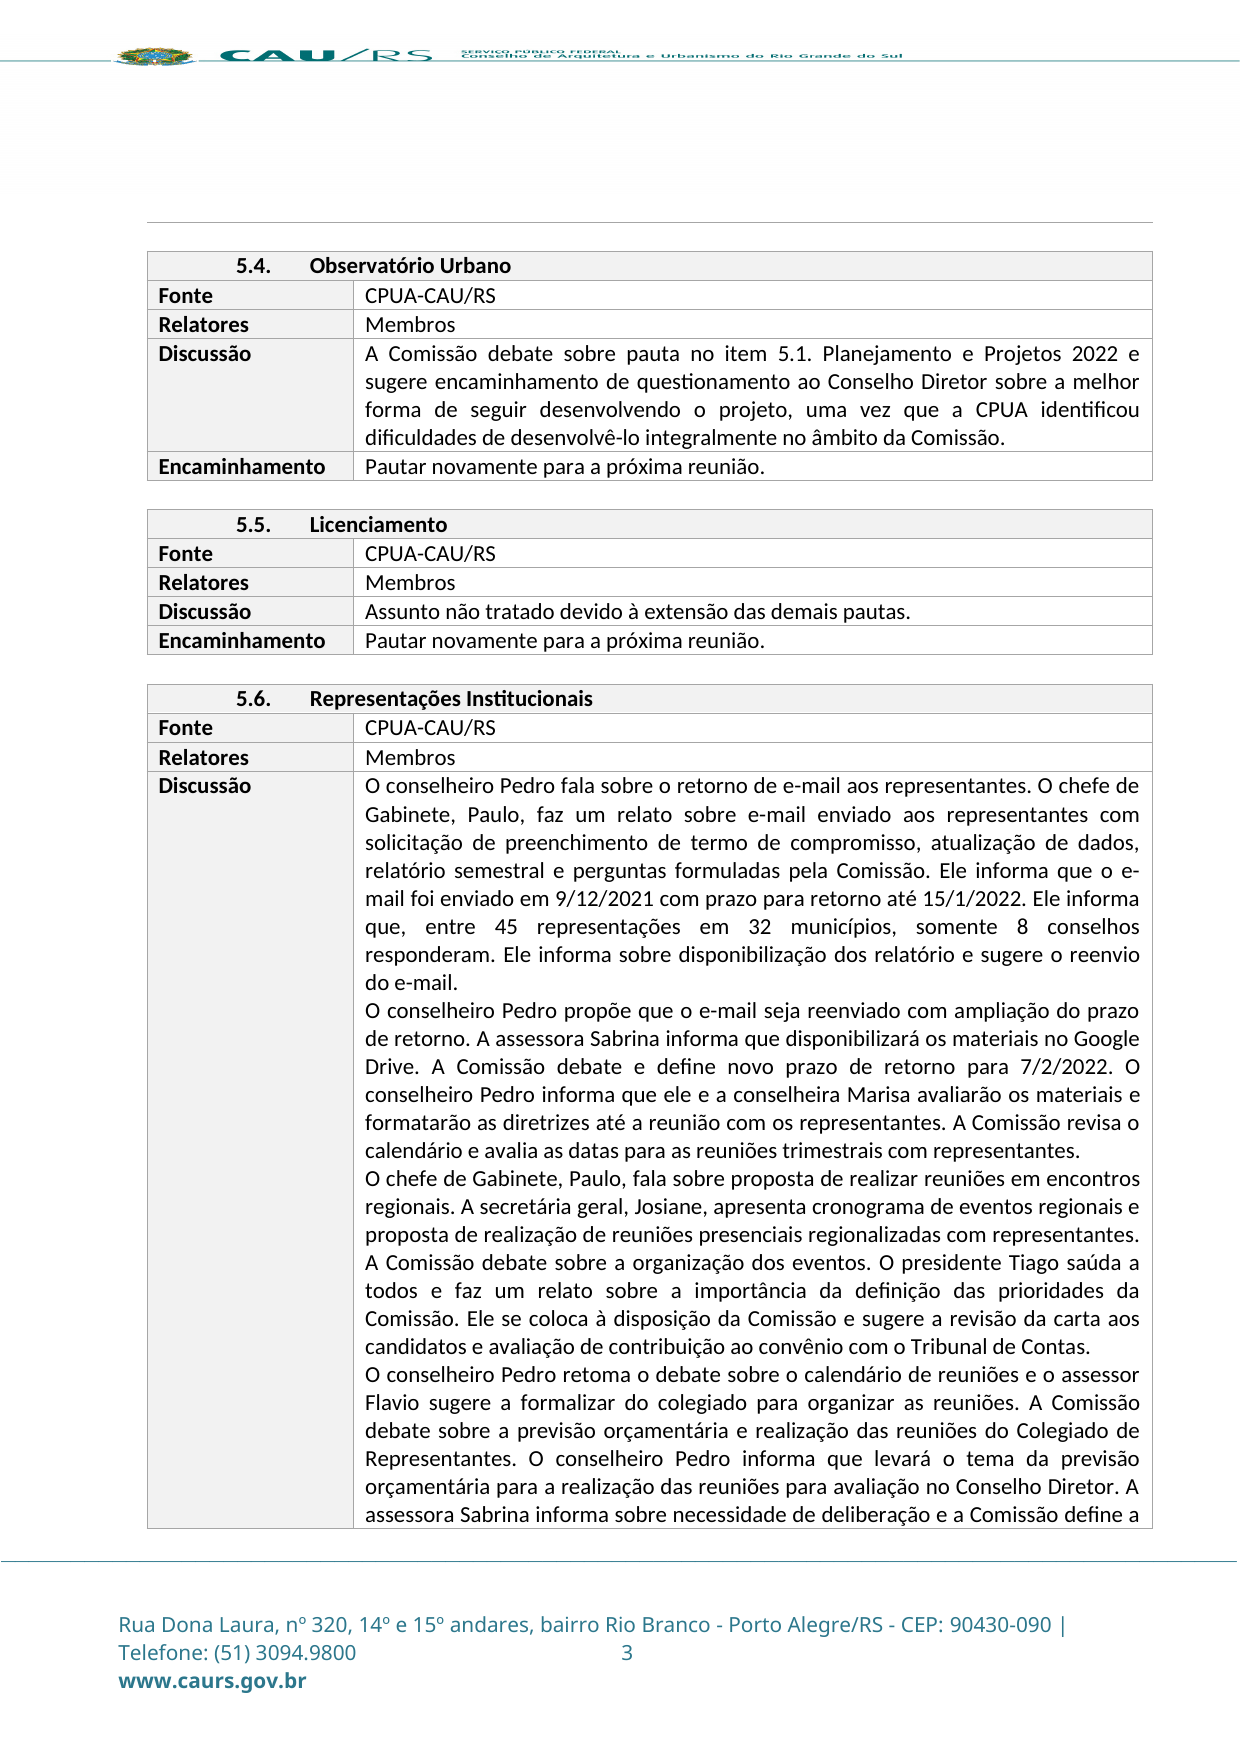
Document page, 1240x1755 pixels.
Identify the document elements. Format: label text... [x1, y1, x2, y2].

table_cell [147, 481, 1153, 509]
table_cell Representações Institucionais [148, 685, 1152, 712]
table_cell Fonte [148, 714, 353, 742]
table_cell Membros [354, 568, 1152, 596]
table_cell Relatores [148, 310, 353, 338]
table_cell CPUA-CAU/RS [354, 281, 1152, 309]
table_cell A Comissão debate sobre pauta no item 5.1. Planejamento e Projetos 2022 e sugere encaminhamento de questionamento ao Conselho Diretor sobre a melhor forma de seguir desenvolvendo o projeto, uma vez que a CPUA identificou dificuldades de desenvolvê-lo integralmente no âmbito da Comissão. [354, 339, 1152, 451]
table_cell Encaminhamento [148, 452, 353, 480]
table_cell Assunto não tratado devido à extensão das demais pautas. [354, 597, 1152, 625]
table_cell Membros [354, 310, 1152, 338]
table_cell Licenciamento [148, 510, 1152, 538]
table_cell Relatores [148, 568, 353, 596]
table_cell O conselheiro Pedro fala sobre o retorno de e-mail aos representantes. O chefe de Gabinete, Paulo, faz um relato sobre e-mail enviado aos representantes com solicitação de preenchimento de termo de compromisso, atualização de dados, relatório semestral e perguntas formuladas pela Comissão. Ele informa que o e-mail foi enviado em 9/12/2021 com prazo para retorno até 15/1/2022. Ele informa que, entre 45 representações em 32 municípios, somente 8 conselhos responderam. Ele informa sobre disponibilização dos relatório e sugere o reenvio do e-mail. O conselheiro Pedro propõe que o e-mail seja reenviado com ampliação do prazo de retorno. A assessora Sabrina informa que disponibilizará os materiais no Google Drive. A Comissão debate e define novo prazo de retorno para 7/2/2022. O conselheiro Pedro informa que ele e a conselheira Marisa avaliarão os materiais e formatarão as diretrizes até a reunião com os representantes. A Comissão revisa o calendário e avalia as datas para as reuniões trimestrais com representantes. O chefe de Gabinete, Paulo, fala sobre proposta de realizar reuniões em encontros regionais. A secretária geral, Josiane, apresenta cronograma de eventos regionais e proposta de realização de reuniões presenciais regionalizadas com representantes. A Comissão debate sobre a organização dos eventos. O presidente Tiago saúda a todos e faz um relato sobre a importância da definição das prioridades da Comissão. Ele se coloca à disposição da Comissão e sugere a revisão da carta aos candidatos e avaliação de contribuição ao convênio com o Tribunal de Contas. O conselheiro Pedro retoma o debate sobre o calendário de reuniões e o assessor Flavio sugere a formalizar do colegiado para organizar as reuniões. A Comissão debate sobre a previsão orçamentária e realização das reuniões do Colegiado de Representantes. O conselheiro Pedro informa que levará o tema da previsão orçamentária para a realização das reuniões para avaliação no Conselho Diretor. A assessora Sabrina informa sobre necessidade de deliberação e a Comissão define a [354, 772, 1152, 1528]
table_cell Discussão [148, 772, 353, 1528]
table_cell Fonte [148, 281, 353, 309]
table_cell CPUA-CAU/RS [354, 539, 1152, 567]
table_cell Membros [354, 743, 1152, 771]
table_cell Relatores [148, 743, 353, 771]
table_cell Discussão [148, 339, 353, 451]
table_cell [147, 223, 1153, 251]
table_cell Observatório Urbano [148, 252, 1152, 280]
table_cell CPUA-CAU/RS [354, 714, 1152, 742]
table_cell Discussão [148, 597, 353, 625]
table_cell Pautar novamente para a próxima reunião. [354, 452, 1152, 480]
table_cell Encaminhamento [148, 626, 353, 654]
table_cell [147, 655, 1153, 683]
table_cell Fonte [148, 539, 353, 567]
table_cell Pautar novamente para a próxima reunião. [354, 626, 1152, 654]
